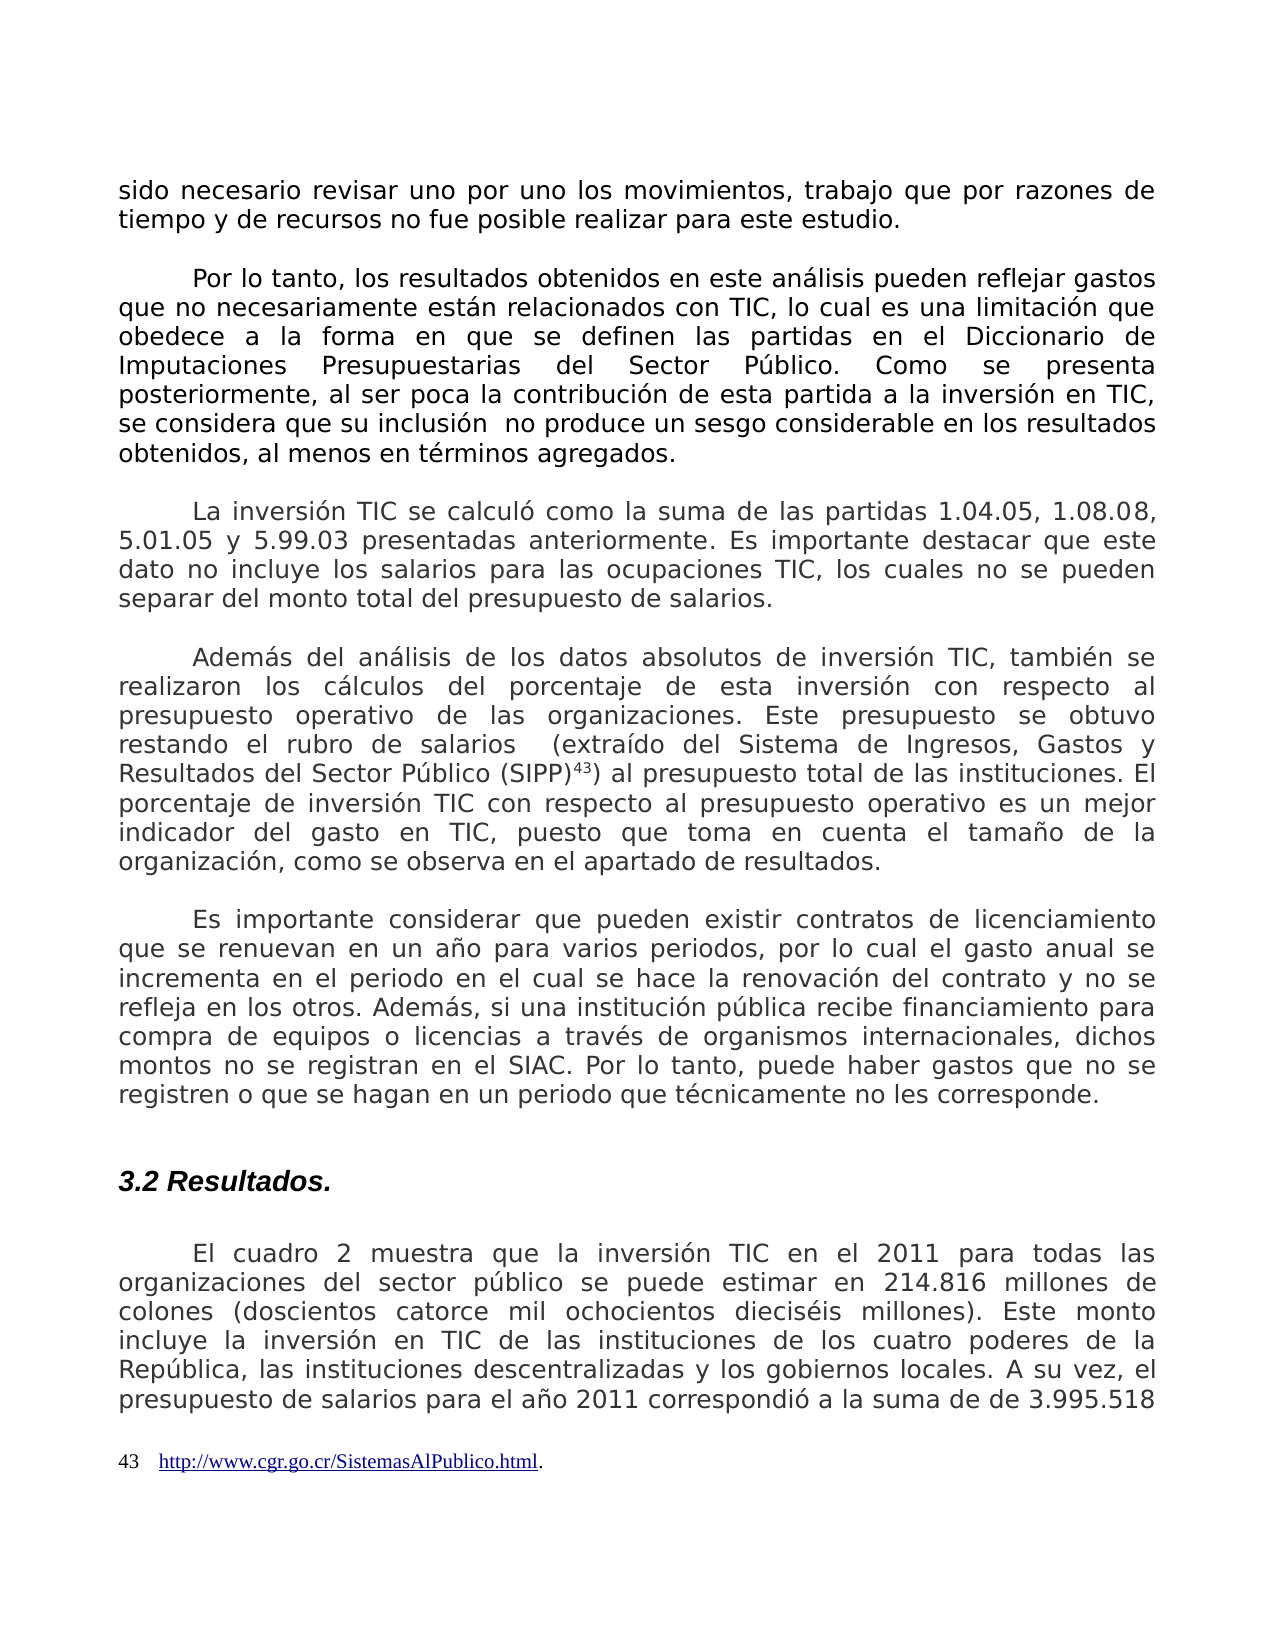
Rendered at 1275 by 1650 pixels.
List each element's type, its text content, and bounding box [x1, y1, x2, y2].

text Es importante considerar que pueden existir contratos de licenciamiento que se renuevan en un año para varios periodos, por lo cual el gasto anual se incrementa en el periodo en el cual se hace la renovación del contrato y no se refleja en los otros. Además, si una institución pública recibe financiamiento para compra de equipos o licencias a través de organismos internacionales, dichos montos no se registran en el SIAC. Por lo tanto, puede haber gastos que no se registren o que se hagan en un periodo que técnicamente no les corresponde. [118, 906, 1157, 1110]
text sido necesario revisar uno por uno los movimientos, trabajo que por razones de tiempo y de recursos no fue posible realizar para este estudio. [118, 176, 1157, 235]
text La inversión TIC se calculó como la suma de las partidas 1.04.05, 1.08.08, 5.01.05 y 5.99.03 presentadas anteriormente. Es importante destacar que este dato no incluye los salarios para las ocupaciones TIC, los cuales no se pueden separar del monto total del presupuesto de salarios. [118, 497, 1157, 614]
text Además del análisis de los datos absolutos de inversión TIC, también se realizaron los cálculos del porcentaje de esta inversión con respecto al presupuesto operativo de las organizaciones. Este presupuesto se obtuvo restando el rubro de salarios (extraído del Sistema de Ingresos, Gastos y Resultados del Sector Público (SIPP)) al presupuesto total de las instituciones. El porcentaje de inversión TIC con respecto al presupuesto operativo es un mejor indicador del gasto en TIC, puesto que toma en cuenta el tamaño de la organización, como se observa en el apartado de resultados. [118, 643, 1157, 876]
subtitle 3.2 Resultados. [118, 1164, 1157, 1197]
text http://www.cgr.go.cr/SistemasAlPublico.html. [118, 1449, 1157, 1473]
text El cuadro 2 muestra que la inversión TIC en el 2011 para todas las organizaciones del sector público se puede estimar en 214.816 millones de colones (doscientos catorce mil ochocientos dieciséis millones). Este monto incluye la inversión en TIC de las instituciones de los cuatro poderes de la República, las instituciones descentralizadas y los gobiernos locales. A su vez, el presupuesto de salarios para el año 2011 correspondió a la suma de de 3.995.518 [118, 1239, 1157, 1414]
text Por lo tanto, los resultados obtenidos en este análisis pueden reflejar gastos que no necesariamente están relacionados con TIC, lo cual es una limitación que obedece a la forma en que se definen las partidas en el Diccionario de Imputaciones Presupuestarias del Sector Público. Como se presenta posteriormente, al ser poca la contribución de esta partida a la inversión en TIC, se considera que su inclusión no produce un sesgo considerable en los resultados obtenidos, al menos en términos agregados. [118, 264, 1157, 468]
